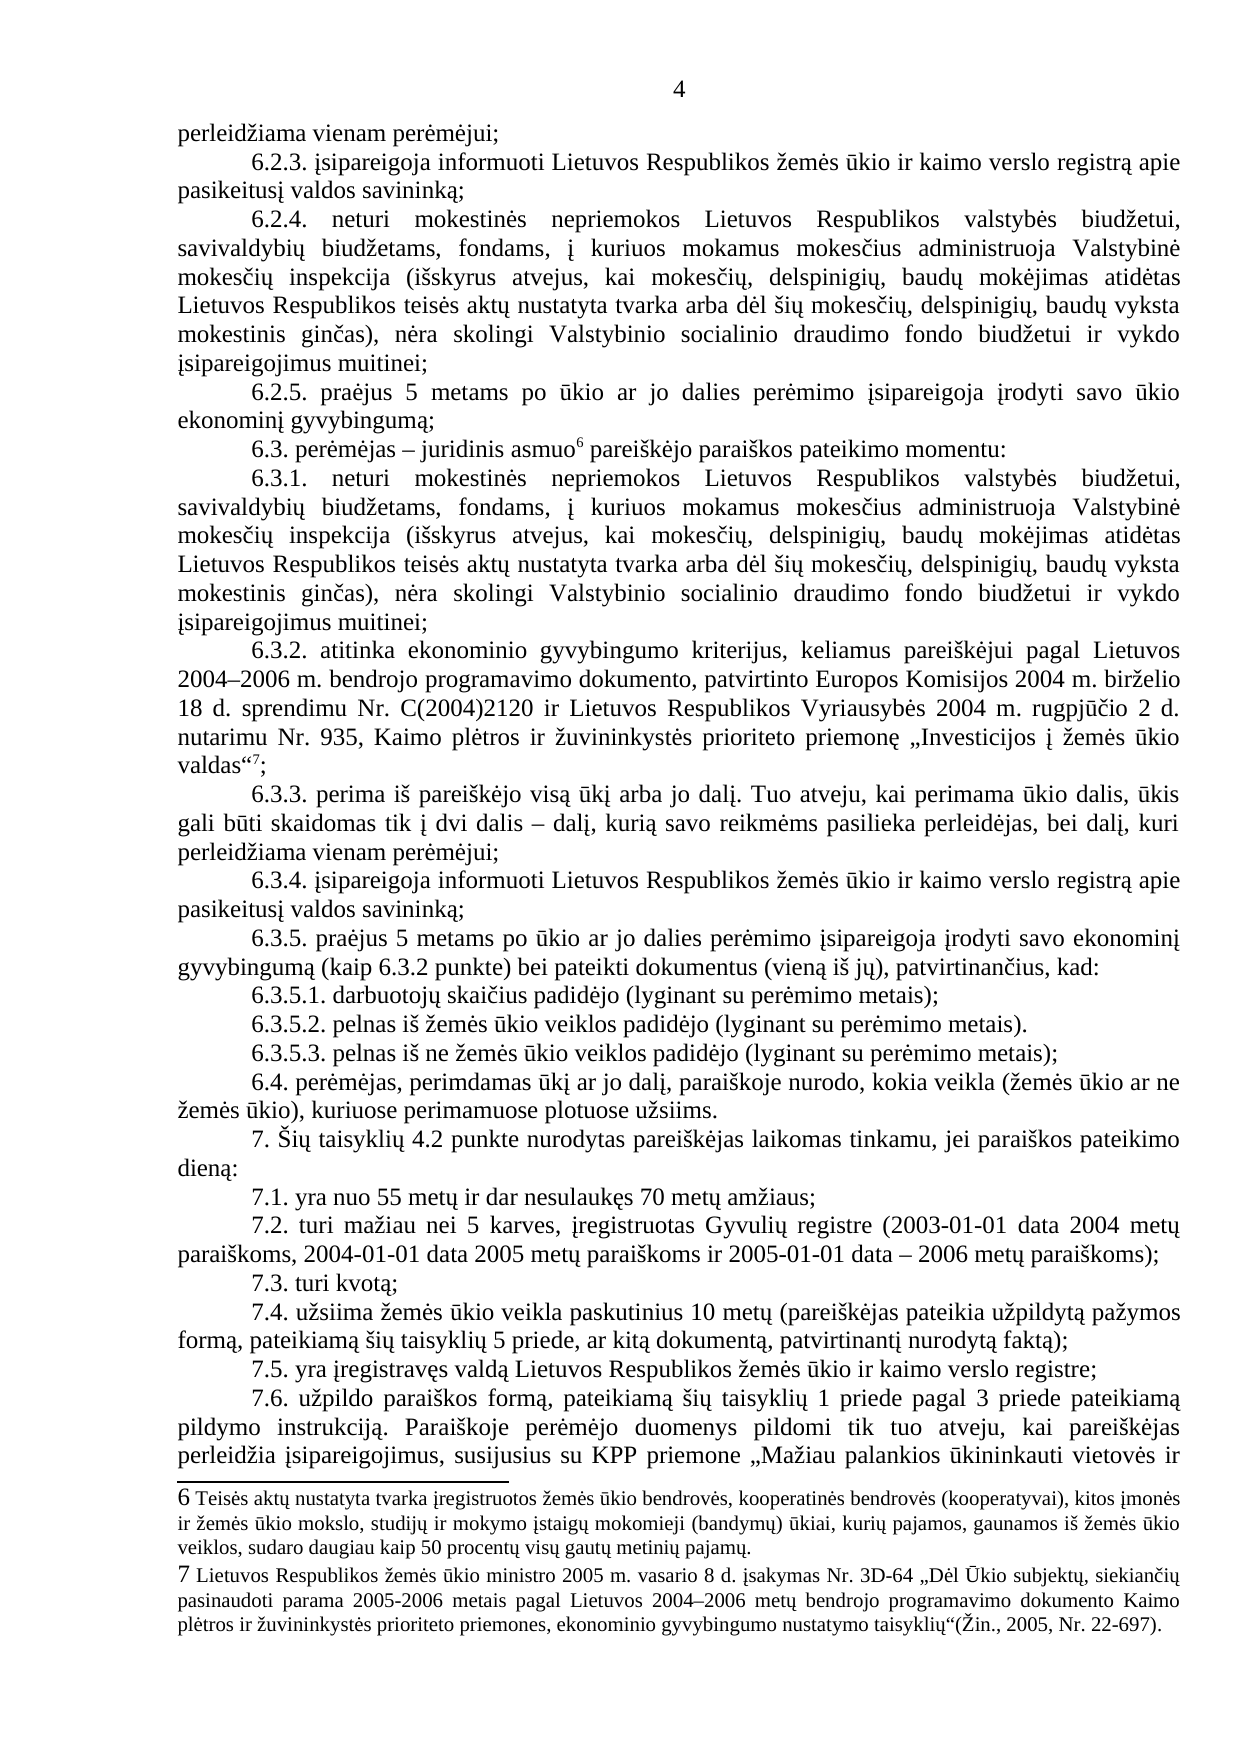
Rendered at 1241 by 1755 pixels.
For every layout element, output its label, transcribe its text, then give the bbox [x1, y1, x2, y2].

text 6.2.4. neturi mokestinės nepriemokos Lietuvos Respublikos valstybės biudžetui, savivaldybių biudžetams, fondams, į kuriuos mokamus mokesčius administruoja Valstybinė mokesčių inspekcija (išskyrus atvejus, kai mokesčių, delspinigių, baudų mokėjimas atidėtas Lietuvos Respublikos teisės aktų nustatyta tvarka arba dėl šių mokesčių, delspinigių, baudų vyksta mokestinis ginčas), nėra skolingi Valstybinio socialinio draudimo fondo biudžetui ir vykdo įsipareigojimus muitinei; [177, 204, 1181, 377]
text 6.2.5. praėjus 5 metams po ūkio ar jo dalies perėmimo įsipareigoja įrodyti savo ūkio ekonominį gyvybingumą; [177, 377, 1181, 434]
text 7.2. turi mažiau nei 5 karves, įregistruotas Gyvulių registre (2003-01-01 data 2004 metų paraiškoms, 2004-01-01 data 2005 metų paraiškoms ir 2005-01-01 data – 2006 metų paraiškoms); [177, 1211, 1181, 1268]
text perleidžiama vienam perėmėjui; [177, 118, 1181, 147]
text 6.3. perėmėjas – juridinis asmuo pareiškėjo paraiškos pateikimo momentu: [177, 434, 1181, 463]
text 6.3.5.2. pelnas iš žemės ūkio veiklos padidėjo (lyginant su perėmimo metais). [177, 1009, 1181, 1038]
text 6.2.3. įsipareigoja informuoti Lietuvos Respublikos žemės ūkio ir kaimo verslo registrą apie pasikeitusį valdos savininką; [177, 147, 1181, 204]
text Lietuvos Respublikos žemės ūkio ministro 2005 m. vasario 8 d. įsakymas Nr. 3D-64 „Dėl Ūkio subjektų, siekiančių pasinaudoti parama 2005-2006 metais pagal Lietuvos 2004–2006 metų bendrojo programavimo dokumento Kaimo plėtros ir žuvininkystės prioriteto priemones, ekonominio gyvybingumo nustatymo taisyklių“(Žin., 2005, Nr. 22-697). [177, 1559, 1181, 1636]
text 7.5. yra įregistravęs valdą Lietuvos Respublikos žemės ūkio ir kaimo verslo registre; [177, 1354, 1181, 1383]
text 6.3.5. praėjus 5 metams po ūkio ar jo dalies perėmimo įsipareigoja įrodyti savo ekonominį gyvybingumą (kaip 6.3.2 punkte) bei pateikti dokumentus (vieną iš jų), patvirtinančius, kad: [177, 923, 1181, 981]
text 6.3.2. atitinka ekonominio gyvybingumo kriterijus, keliamus pareiškėjui pagal Lietuvos 2004–2006 m. bendrojo programavimo dokumento, patvirtinto Europos Komisijos 2004 m. birželio 18 d. sprendimu Nr. C(2004)2120 ir Lietuvos Respublikos Vyriausybės 2004 m. rugpjūčio 2 d. nutarimu Nr. 935, Kaimo plėtros ir žuvininkystės prioriteto priemonę „Investicijos į žemės ūkio valdas“; [177, 636, 1181, 779]
text 6.3.5.3. pelnas iš ne žemės ūkio veiklos padidėjo (lyginant su perėmimo metais); [177, 1038, 1181, 1067]
text 7.4. užsiima žemės ūkio veikla paskutinius 10 metų (pareiškėjas pateikia užpildytą pažymos formą, pateikiamą šių taisyklių 5 priede, ar kitą dokumentą, patvirtinantį nurodytą faktą); [177, 1297, 1181, 1354]
text 7.6. užpildo paraiškos formą, pateikiamą šių taisyklių 1 priede pagal 3 priede pateikiamą pildymo instrukciją. Paraiškoje perėmėjo duomenys pildomi tik tuo atveju, kai pareiškėjas perleidžia įsipareigojimus, susijusius su KPP priemone „Mažiau palankios ūkininkauti vietovės ir [177, 1383, 1181, 1469]
text 6.3.3. perima iš pareiškėjo visą ūkį arba jo dalį. Tuo atveju, kai perimama ūkio dalis, ūkis gali būti skaidomas tik į dvi dalis – dalį, kurią savo reikmėms pasilieka perleidėjas, bei dalį, kuri perleidžiama vienam perėmėjui; [177, 779, 1181, 866]
text 6.4. perėmėjas, perimdamas ūkį ar jo dalį, paraiškoje nurodo, kokia veikla (žemės ūkio ar ne žemės ūkio), kuriuose perimamuose plotuose užsiims. [177, 1067, 1181, 1124]
text 6.3.4. įsipareigoja informuoti Lietuvos Respublikos žemės ūkio ir kaimo verslo registrą apie pasikeitusį valdos savininką; [177, 866, 1181, 923]
text Teisės aktų nustatyta tvarka įregistruotos žemės ūkio bendrovės, kooperatinės bendrovės (kooperatyvai), kitos įmonės ir žemės ūkio mokslo, studijų ir mokymo įstaigų mokomieji (bandymų) ūkiai, kurių pajamos, gaunamos iš žemės ūkio veiklos, sudaro daugiau kaip 50 procentų visų gautų metinių pajamų. [177, 1482, 1181, 1559]
text 6.3.5.1. darbuotojų skaičius padidėjo (lyginant su perėmimo metais); [177, 981, 1181, 1009]
text 7. Šių taisyklių 4.2 punkte nurodytas pareiškėjas laikomas tinkamu, jei paraiškos pateikimo dieną: [177, 1124, 1181, 1182]
text 7.3. turi kvotą; [177, 1268, 1181, 1297]
text 7.1. yra nuo 55 metų ir dar nesulaukęs 70 metų amžiaus; [177, 1182, 1181, 1211]
text 6.3.1. neturi mokestinės nepriemokos Lietuvos Respublikos valstybės biudžetui, savivaldybių biudžetams, fondams, į kuriuos mokamus mokesčius administruoja Valstybinė mokesčių inspekcija (išskyrus atvejus, kai mokesčių, delspinigių, baudų mokėjimas atidėtas Lietuvos Respublikos teisės aktų nustatyta tvarka arba dėl šių mokesčių, delspinigių, baudų vyksta mokestinis ginčas), nėra skolingi Valstybinio socialinio draudimo fondo biudžetui ir vykdo įsipareigojimus muitinei; [177, 463, 1181, 636]
